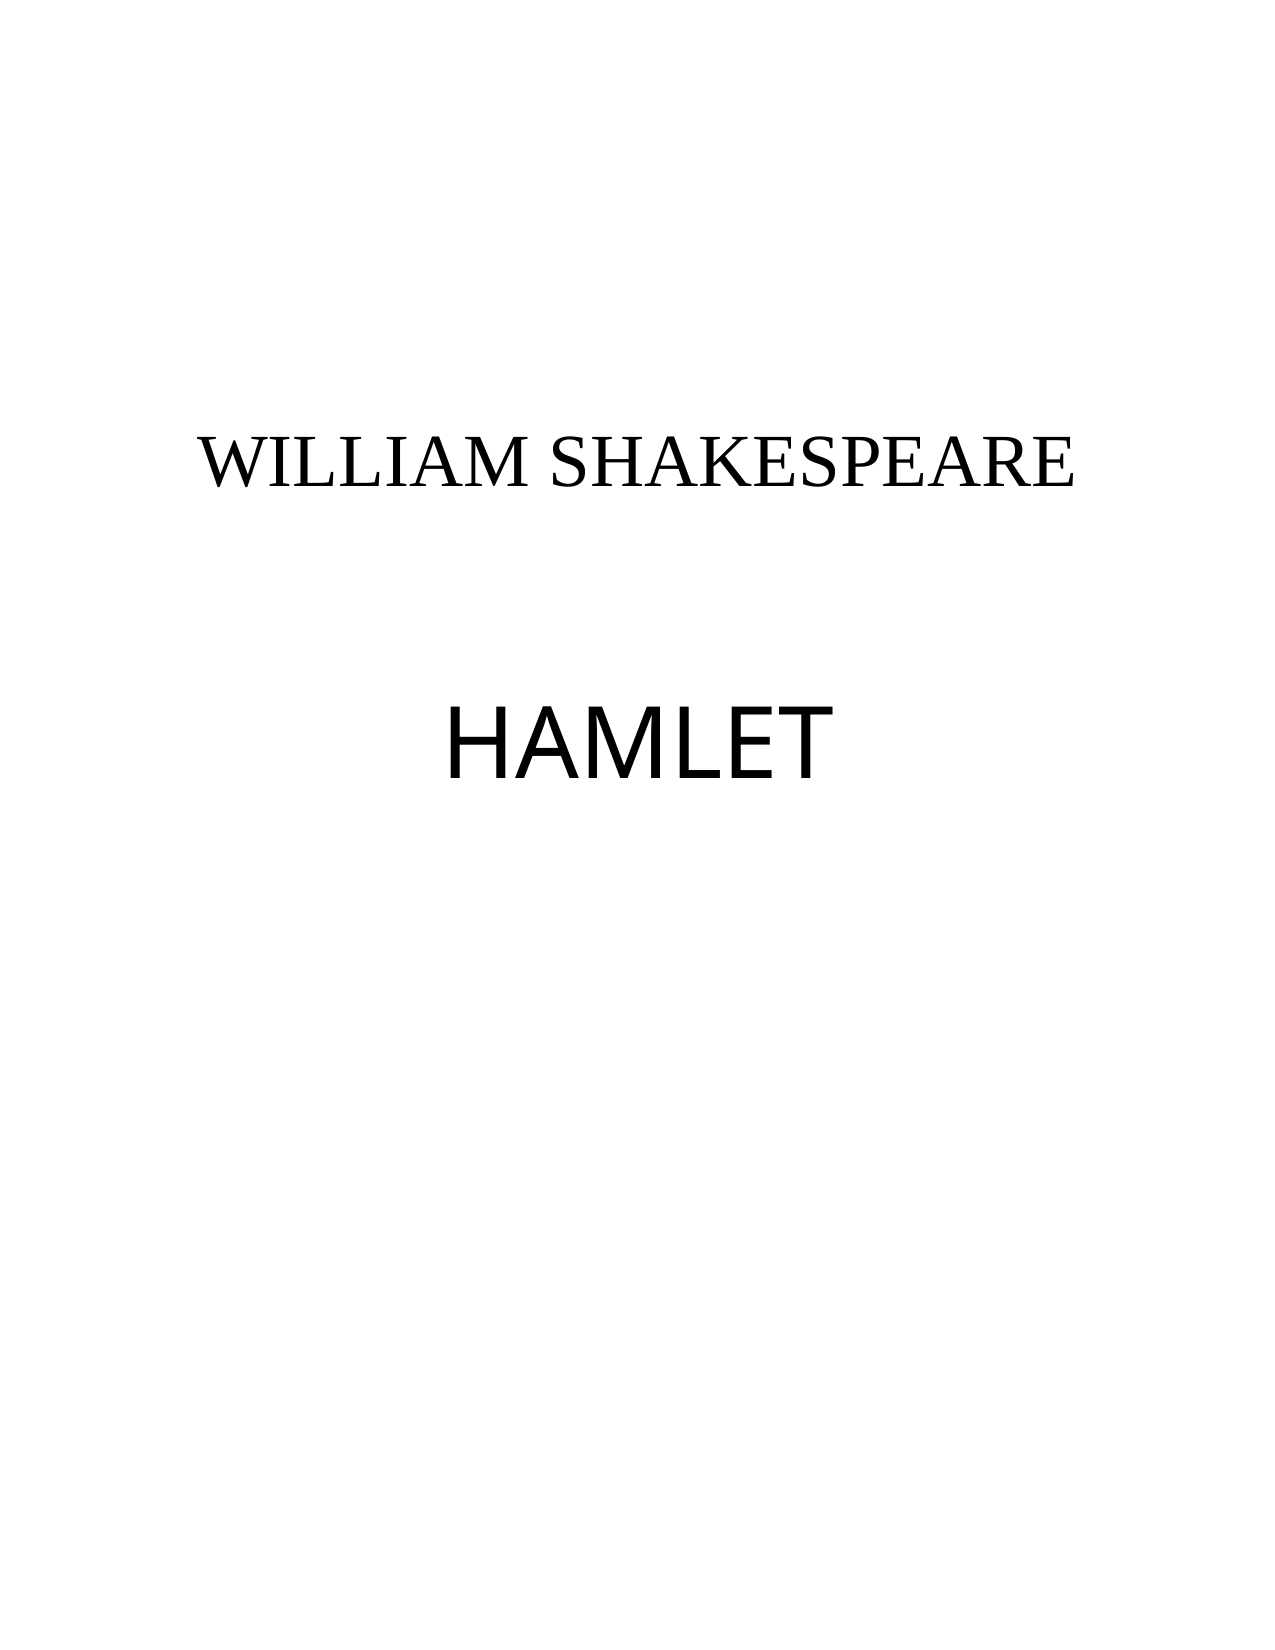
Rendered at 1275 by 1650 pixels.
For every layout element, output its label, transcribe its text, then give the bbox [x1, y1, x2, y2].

text HAMLET [148, 672, 1127, 808]
text WILLIAM SHAKESPEARE [148, 416, 1127, 502]
